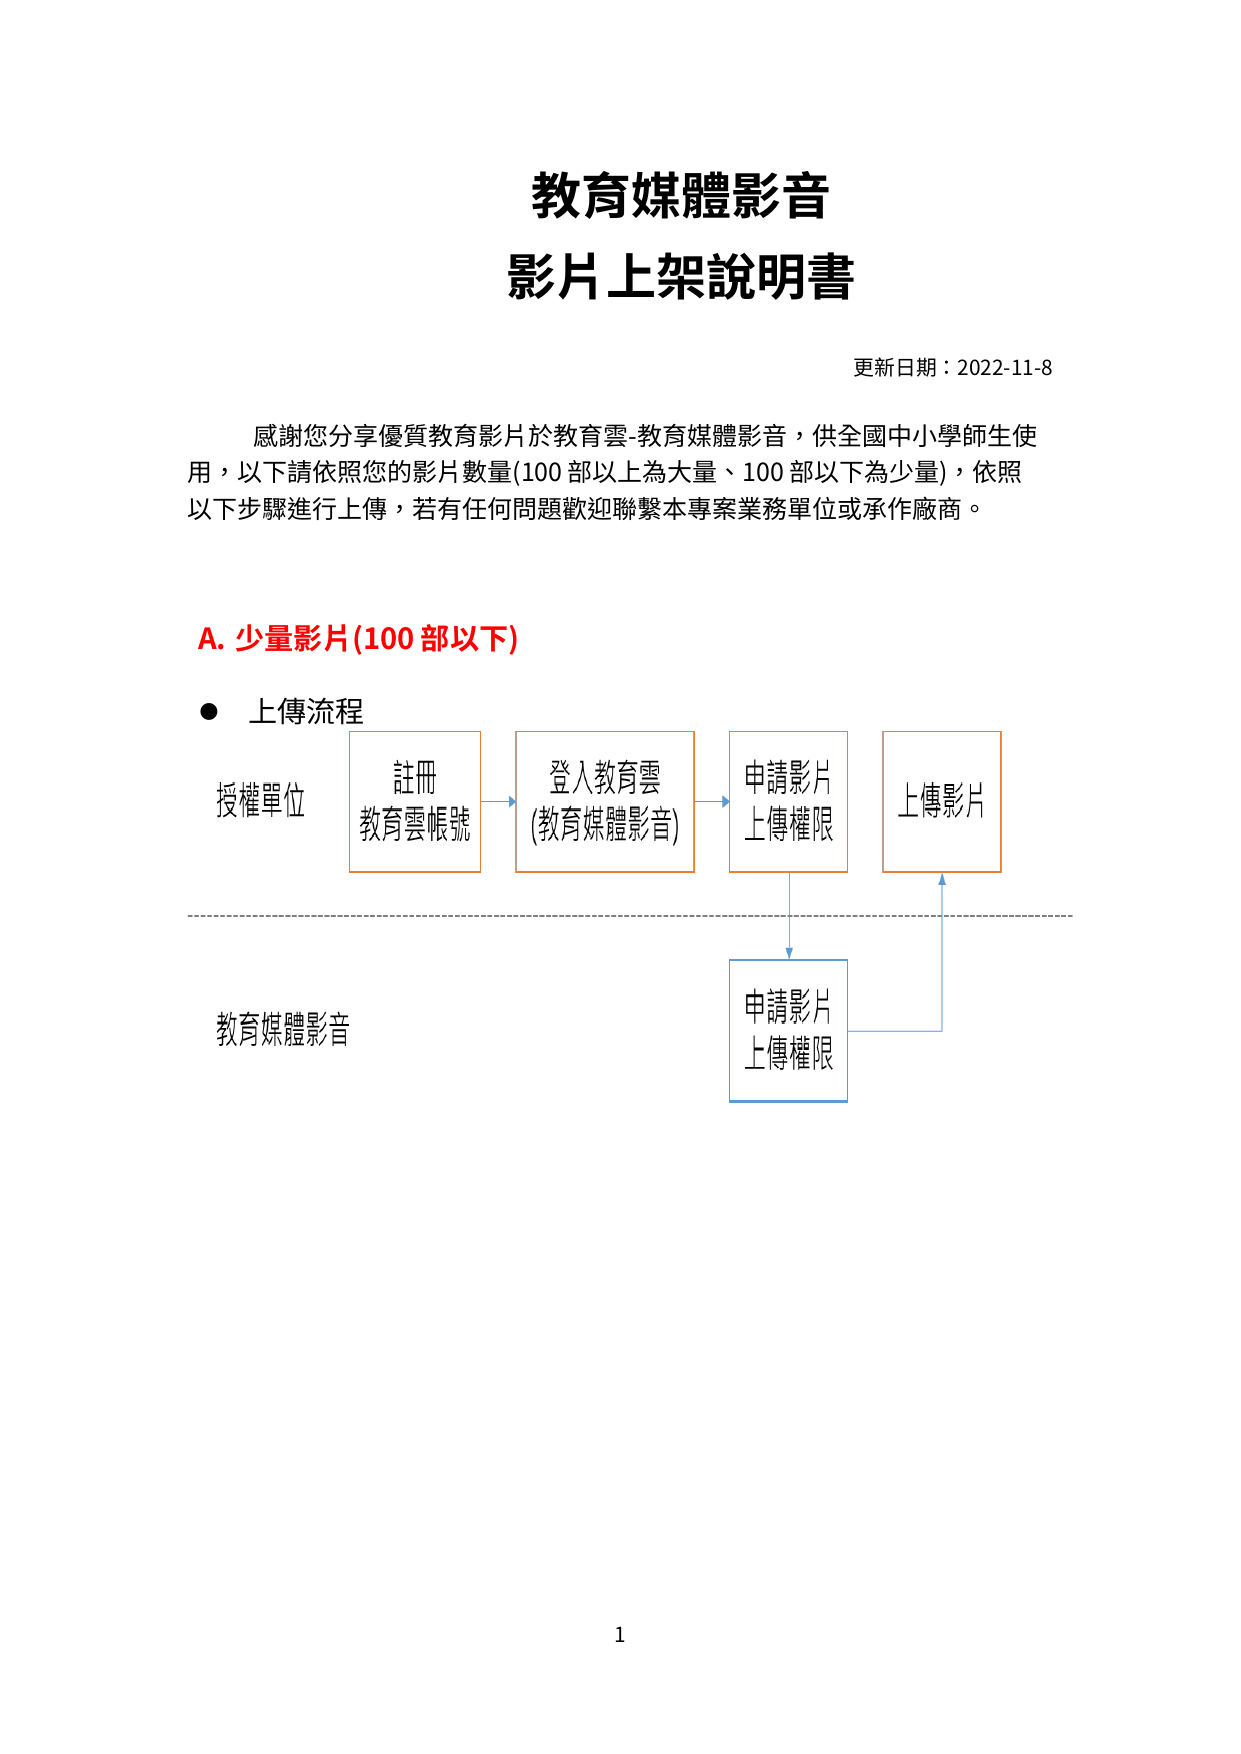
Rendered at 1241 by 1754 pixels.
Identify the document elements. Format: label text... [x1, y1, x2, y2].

subtitle 少量影片(100部以下) [198, 615, 1053, 658]
text 影片上架說明書 [310, 231, 1053, 311]
text 感謝您分享優質教育影片於教育雲-教育媒體影音，供全國中小學師生使用，以下請依照您的影片數量(100部以上為大量、100部以下為少量)，依照以下步驟進行上傳，若有任何問題歡迎聯繫本專案業務單位或承作廠商。 [187, 417, 1043, 525]
picture [187, 731, 1074, 1103]
text 教育媒體影音 [310, 150, 1053, 231]
subtitle 上傳流程 [198, 689, 1053, 731]
text 更新日期：2022-11-8 [310, 311, 1053, 392]
